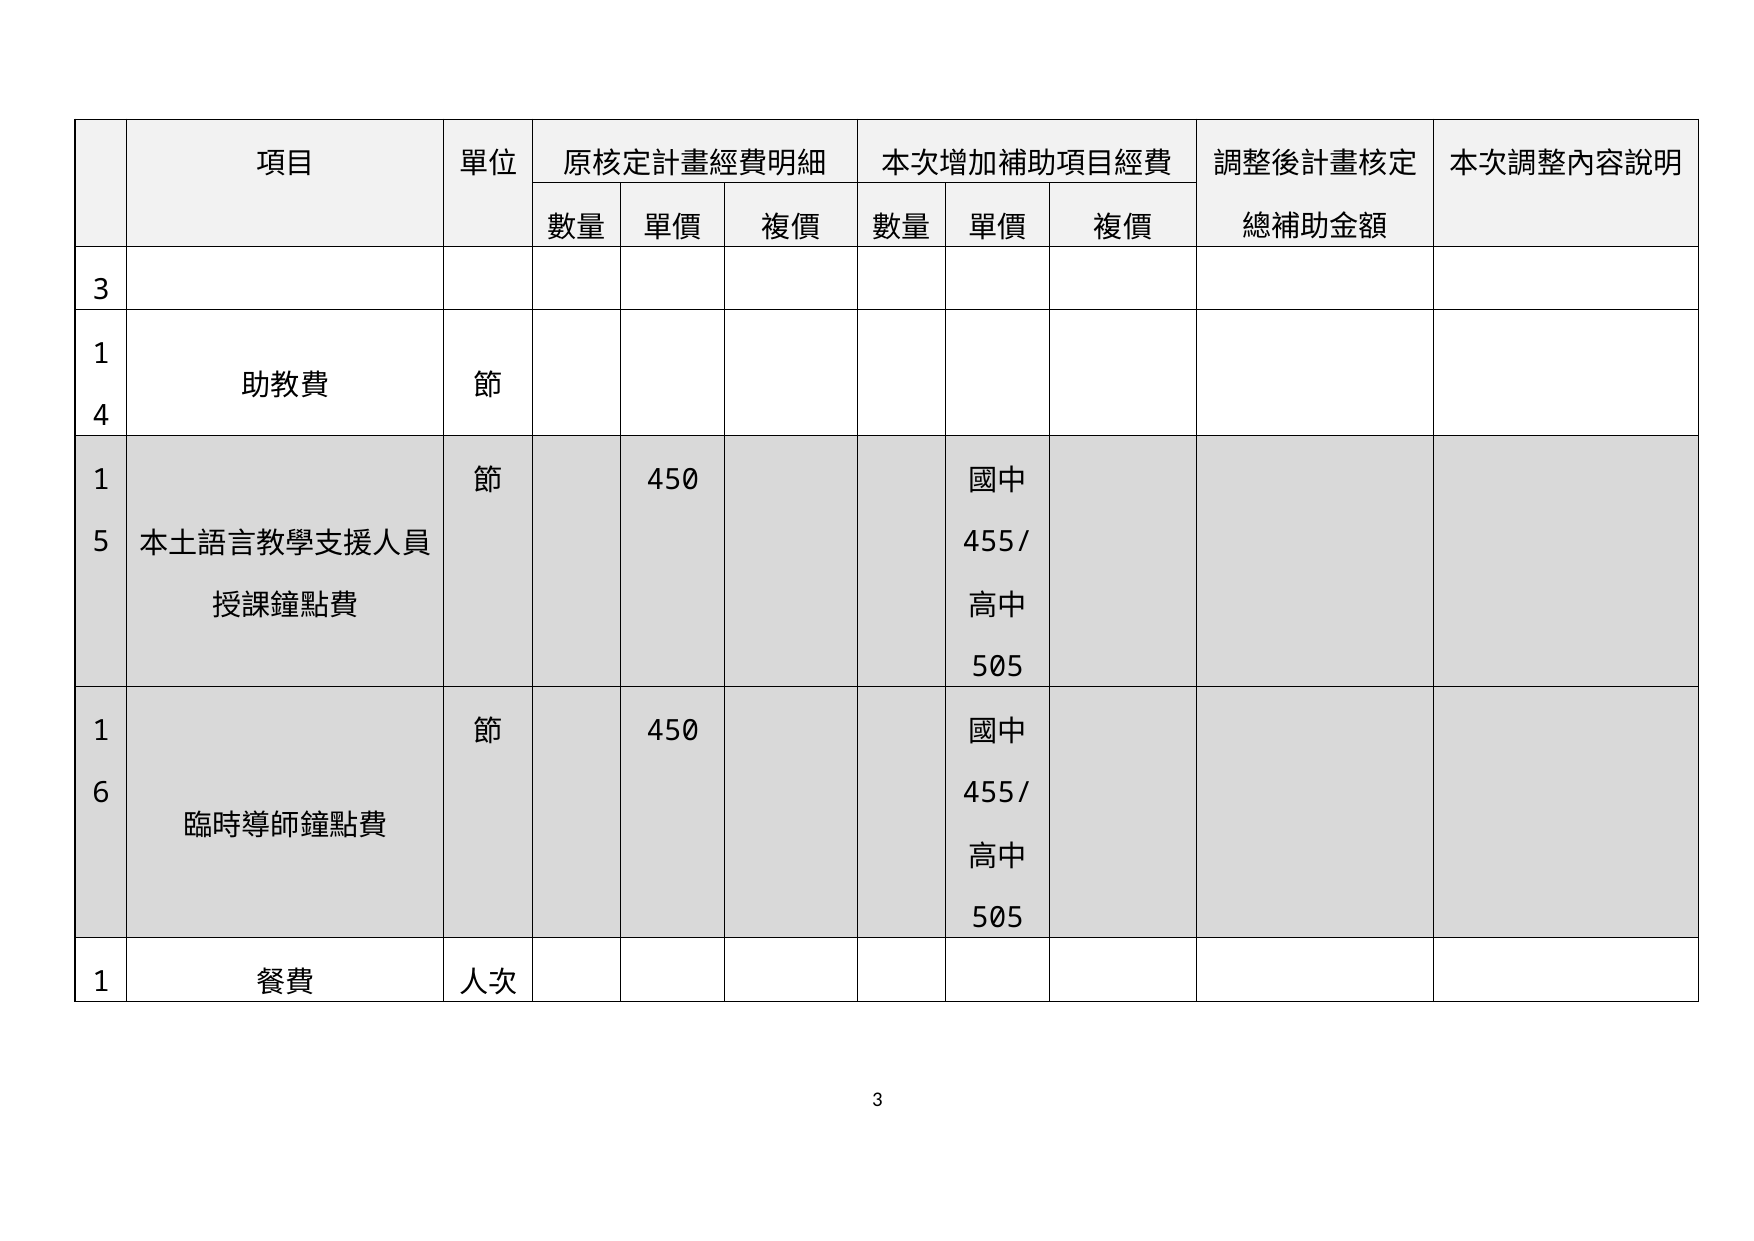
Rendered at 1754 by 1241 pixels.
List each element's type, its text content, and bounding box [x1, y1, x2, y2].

table_cell [1197, 938, 1433, 1001]
table_cell [858, 247, 945, 309]
table_cell 數量 [858, 183, 945, 246]
table_cell [621, 310, 724, 435]
table_cell [533, 247, 620, 309]
table_header [76, 120, 126, 246]
table_cell [1197, 687, 1433, 937]
table_cell [533, 310, 620, 435]
table_cell 臨時導師鐘點費 [127, 687, 443, 937]
table_cell 節 [444, 687, 532, 937]
table_header 調整後計畫核定 總補助金額 [1197, 120, 1433, 246]
table_cell [533, 938, 620, 1001]
table_cell [946, 310, 1049, 435]
table_cell 數量 [533, 183, 620, 246]
table_cell 複價 [725, 183, 857, 246]
table_cell [1050, 436, 1196, 686]
table_header 原核定計畫經費明細 [533, 120, 857, 182]
table_cell [533, 436, 620, 686]
table_header 本次調整內容說明 [1434, 120, 1698, 246]
table_cell [621, 938, 724, 1001]
table_cell 450 [621, 436, 724, 686]
table_cell [946, 938, 1049, 1001]
table_cell [533, 687, 620, 937]
table_cell 本土語言教學支援人員授課鐘點費 [127, 436, 443, 686]
table_cell [1434, 938, 1698, 1001]
table_header 本次增加補助項目經費 [858, 120, 1196, 182]
table_cell 15 [76, 436, 126, 686]
table_cell [1434, 687, 1698, 937]
table_cell 單價 [621, 183, 724, 246]
table_cell [1197, 310, 1433, 435]
table_cell 節 [444, 310, 532, 435]
table_cell 人次 [444, 938, 532, 1001]
table_cell [725, 310, 857, 435]
table_cell [127, 247, 443, 309]
table_cell 國中455/ 高中505 [946, 687, 1049, 937]
table_cell [1434, 310, 1698, 435]
table_cell [858, 436, 945, 686]
table_cell 複價 [1050, 183, 1196, 246]
table_cell [725, 247, 857, 309]
table_cell 1 [76, 938, 126, 1001]
table_cell [1050, 938, 1196, 1001]
table_cell [858, 687, 945, 937]
table_cell [1434, 247, 1698, 309]
table_header 單位 [444, 120, 532, 246]
table_cell 國中455/ 高中505 [946, 436, 1049, 686]
table_cell 單價 [946, 183, 1049, 246]
table_cell [1434, 436, 1698, 686]
table_cell [1050, 687, 1196, 937]
table_cell [444, 247, 532, 309]
table_cell 節 [444, 436, 532, 686]
table_cell [725, 436, 857, 686]
table_cell 450 [621, 687, 724, 937]
table_cell [1197, 247, 1433, 309]
table_cell [1050, 247, 1196, 309]
table_cell 3 [76, 247, 126, 309]
table_cell 助教費 [127, 310, 443, 435]
table_cell [1050, 310, 1196, 435]
table_header 項目 [127, 120, 443, 246]
table_cell 14 [76, 310, 126, 435]
table_cell [946, 247, 1049, 309]
table_cell [621, 247, 724, 309]
table_cell 16 [76, 687, 126, 937]
table_cell [1197, 436, 1433, 686]
table_cell 餐費 [127, 938, 443, 1001]
table_cell [858, 938, 945, 1001]
table_cell [725, 938, 857, 1001]
table_cell [725, 687, 857, 937]
table_cell [858, 310, 945, 435]
